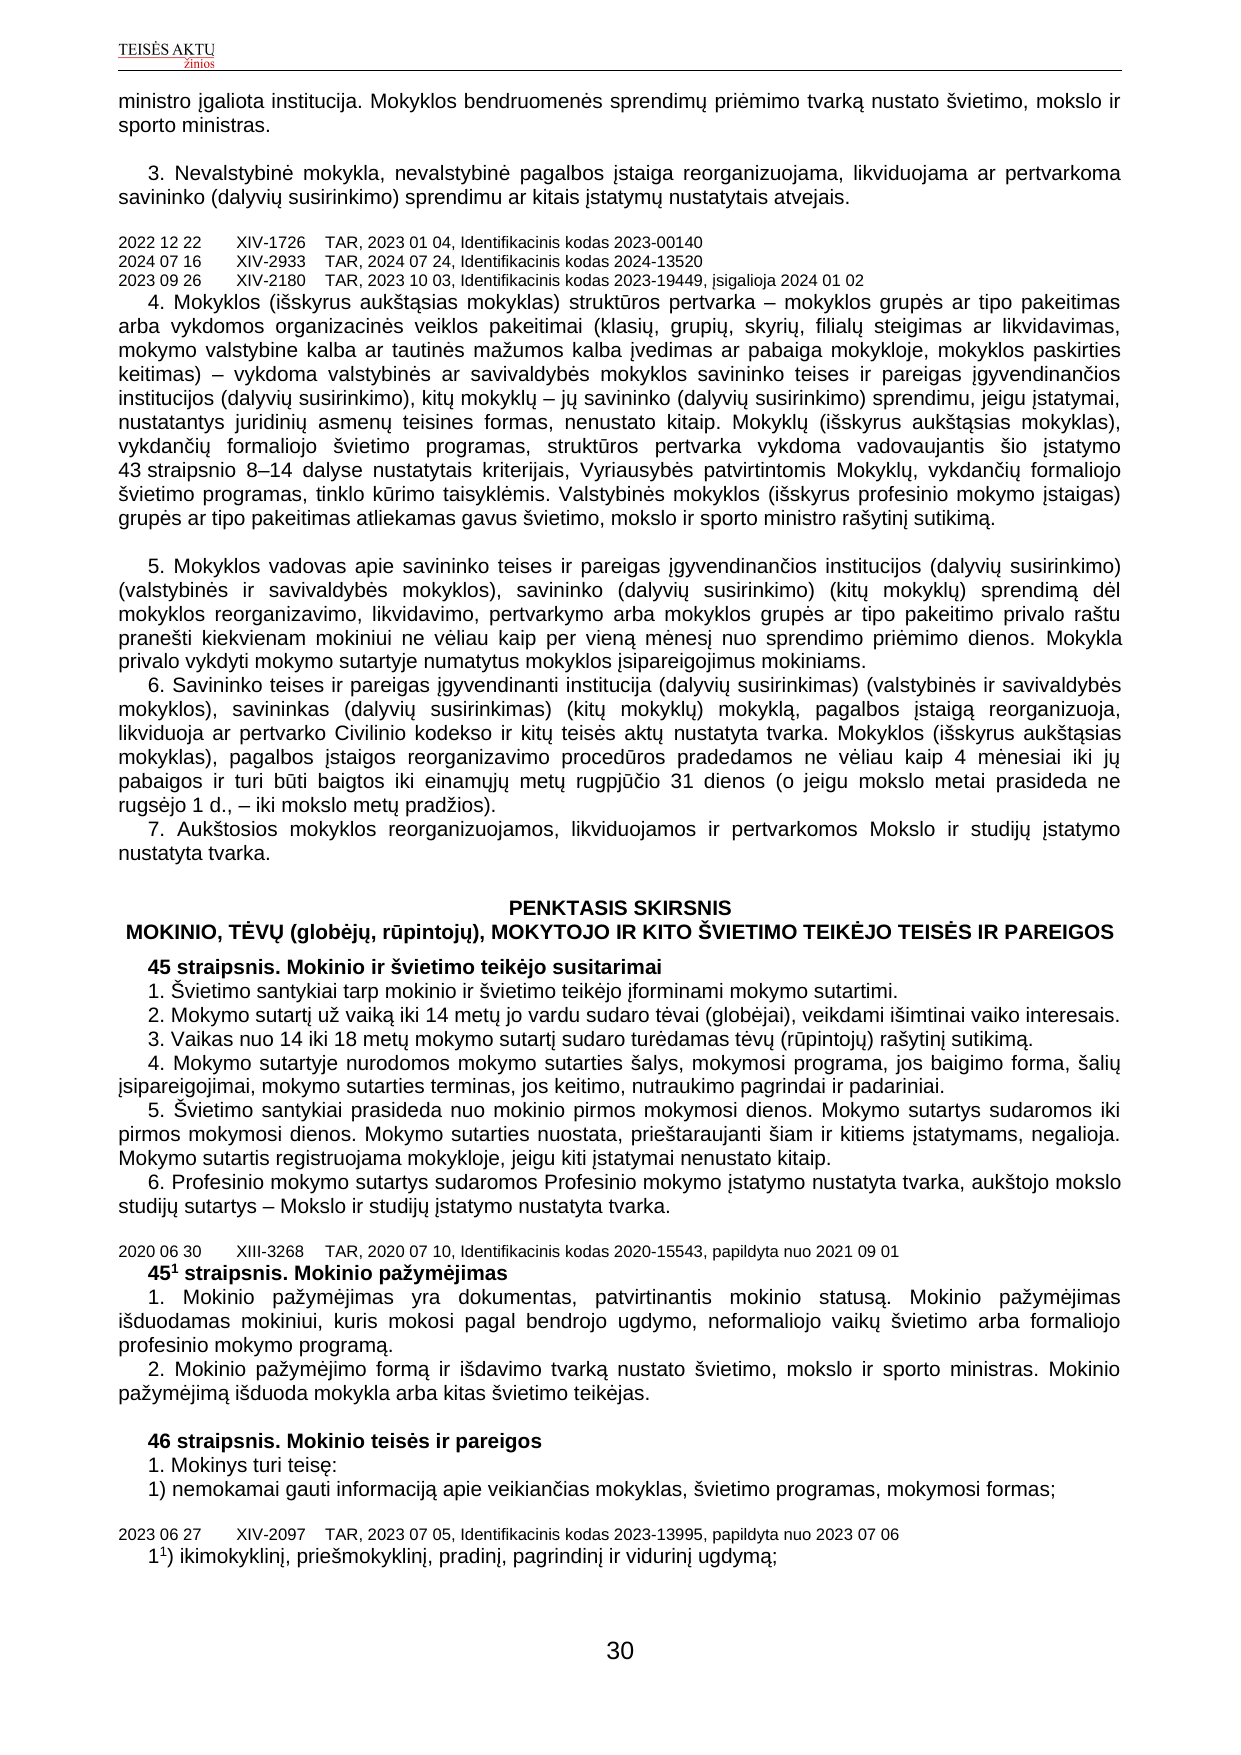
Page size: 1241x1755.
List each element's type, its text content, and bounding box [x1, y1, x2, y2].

text ministro įgaliota institucija. Mokyklos bendruomenės sprendimų priėmimo tvarką nustato švietimo, mokslo ir sporto ministras. [118, 89, 1122, 137]
text 4. Mokyklos (išskyrus aukštąsias mokyklas) struktūros pertvarka – mokyklos grupės ar tipo pakeitimas arba vykdomos organizacinės veiklos pakeitimai (klasių, grupių, skyrių, filialų steigimas ar likvidavimas, mokymo valstybine kalba ar tautinės mažumos kalba įvedimas ar pabaiga mokykloje, mokyklos paskirties keitimas) – vykdoma valstybinės ar savivaldybės mokyklos savininko teises ir pareigas įgyvendinančios institucijos (dalyvių susirinkimo), kitų mokyklų – jų savininko (dalyvių susirinkimo) sprendimu, jeigu įstatymai, nustatantys juridinių asmenų teisines formas, nenustato kitaip. Mokyklų (išskyrus aukštąsias mokyklas), vykdančių formaliojo švietimo programas, struktūros pertvarka vykdoma vadovaujantis šio įstatymo 43 straipsnio 8–14 dalyse nustatytais kriterijais, Vyriausybės patvirtintomis Mokyklų, vykdančių formaliojo švietimo programas, tinklo kūrimo taisyklėmis. Valstybinės mokyklos (išskyrus profesinio mokymo įstaigas) grupės ar tipo pakeitimas atliekamas gavus švietimo, mokslo ir sporto ministro rašytinį sutikimą. [118, 290, 1122, 529]
text 451 straipsnis. Mokinio pažymėjimas [118, 1261, 1122, 1285]
text 5. Mokyklos vadovas apie savininko teises ir pareigas įgyvendinančios institucijos (dalyvių susirinkimo) (valstybinės ir savivaldybės mokyklos), savininko (dalyvių susirinkimo) (kitų mokyklų) sprendimą dėl mokyklos reorganizavimo, likvidavimo, pertvarkymo arba mokyklos grupės ar tipo pakeitimo privalo raštu pranešti kiekvienam mokiniui ne vėliau kaip per vieną mėnesį nuo sprendimo priėmimo dienos. Mokykla privalo vykdyti mokymo sutartyje numatytus mokyklos įsipareigojimus mokiniams. [118, 553, 1122, 673]
text 2024 07 16 XIV-2933 TAR, 2024 07 24, Identifikacinis kodas 2024-13520 [118, 252, 1122, 271]
text 2023 09 26 XIV-2180 TAR, 2023 10 03, Identifikacinis kodas 2023-19449, įsigalioja 2024 01 02 [118, 271, 1122, 290]
text 1. Mokinio pažymėjimas yra dokumentas, patvirtinantis mokinio statusą. Mokinio pažymėjimas išduodamas mokiniui, kuris mokosi pagal bendrojo ugdymo, neformaliojo vaikų švietimo arba formaliojo profesinio mokymo programą. [118, 1285, 1122, 1357]
text 2022 12 22 XIV-1726 TAR, 2023 01 04, Identifikacinis kodas 2023-00140 [118, 232, 1122, 252]
text 3. Vaikas nuo 14 iki 18 metų mokymo sutartį sudaro turėdamas tėvų (rūpintojų) rašytinį sutikimą. [118, 1026, 1122, 1050]
text 11) ikimokyklinį, priešmokyklinį, pradinį, pagrindinį ir vidurinį ugdymą; [118, 1544, 1122, 1568]
text 45 straipsnis. Mokinio ir švietimo teikėjo susitarimai [118, 954, 1122, 978]
text 6. Profesinio mokymo sutartys sudaromos Profesinio mokymo įstatymo nustatyta tvarka, aukštojo mokslo studijų sutartys – Mokslo ir studijų įstatymo nustatyta tvarka. [118, 1170, 1122, 1218]
text 1) nemokamai gauti informaciją apie veikiančias mokyklas, švietimo programas, mokymosi formas; [118, 1477, 1122, 1501]
text 3. Nevalstybinė mokykla, nevalstybinė pagalbos įstaiga reorganizuojama, likviduojama ar pertvarkoma savininko (dalyvių susirinkimo) sprendimu ar kitais įstatymų nustatytais atvejais. [118, 161, 1122, 208]
text 2023 06 27 XIV-2097 TAR, 2023 07 05, Identifikacinis kodas 2023-13995, papildyta nuo 2023 07 06 [118, 1525, 1122, 1544]
text 1. Mokinys turi teisę: [118, 1453, 1122, 1477]
text 1. Švietimo santykiai tarp mokinio ir švietimo teikėjo įforminami mokymo sutartimi. [118, 978, 1122, 1002]
text 4. Mokymo sutartyje nurodomos mokymo sutarties šalys, mokymosi programa, jos baigimo forma, šalių įsipareigojimai, mokymo sutarties terminas, jos keitimo, nutraukimo pagrindai ir padariniai. [118, 1050, 1122, 1098]
text 5. Švietimo santykiai prasideda nuo mokinio pirmos mokymosi dienos. Mokymo sutartys sudaromos iki pirmos mokymosi dienos. Mokymo sutarties nuostata, prieštaraujanti šiam ir kitiems įstatymams, negalioja. Mokymo sutartis registruojama mokykloje, jeigu kiti įstatymai nenustato kitaip. [118, 1098, 1122, 1170]
text 6. Savininko teises ir pareigas įgyvendinanti institucija (dalyvių susirinkimas) (valstybinės ir savivaldybės mokyklos), savininkas (dalyvių susirinkimas) (kitų mokyklų) mokyklą, pagalbos įstaigą reorganizuoja, likviduoja ar pertvarko Civilinio kodekso ir kitų teisės aktų nustatyta tvarka. Mokyklos (išskyrus aukštąsias mokyklas), pagalbos įstaigos reorganizavimo procedūros pradedamos ne vėliau kaip 4 mėnesiai iki jų pabaigos ir turi būti baigtos iki einamųjų metų rugpjūčio 31 dienos (o jeigu mokslo metai prasideda ne rugsėjo 1 d., – iki mokslo metų pradžios). [118, 673, 1122, 817]
text 2. Mokymo sutartį už vaiką iki 14 metų jo vardu sudaro tėvai (globėjai), veikdami išimtinai vaiko interesais. [118, 1002, 1122, 1026]
text PENKTASIS SKIRSNIS MOKINIO, TĖVŲ (globėjų, rūpintojų), MOKYTOJO IR KITO ŠVIETIMO TEIKĖJO TEISĖS IR PAREIGOS [118, 896, 1122, 944]
text 7. Aukštosios mokyklos reorganizuojamos, likviduojamos ir pertvarkomos Mokslo ir studijų įstatymo nustatyta tvarka. [118, 817, 1122, 865]
text 2. Mokinio pažymėjimo formą ir išdavimo tvarką nustato švietimo, mokslo ir sporto ministras. Mokinio pažymėjimą išduoda mokykla arba kitas švietimo teikėjas. [118, 1357, 1122, 1405]
text 2020 06 30 XIII-3268 TAR, 2020 07 10, Identifikacinis kodas 2020-15543, papildyta nuo 2021 09 01 [118, 1242, 1122, 1261]
text 46 straipsnis. Mokinio teisės ir pareigos [118, 1429, 1122, 1453]
